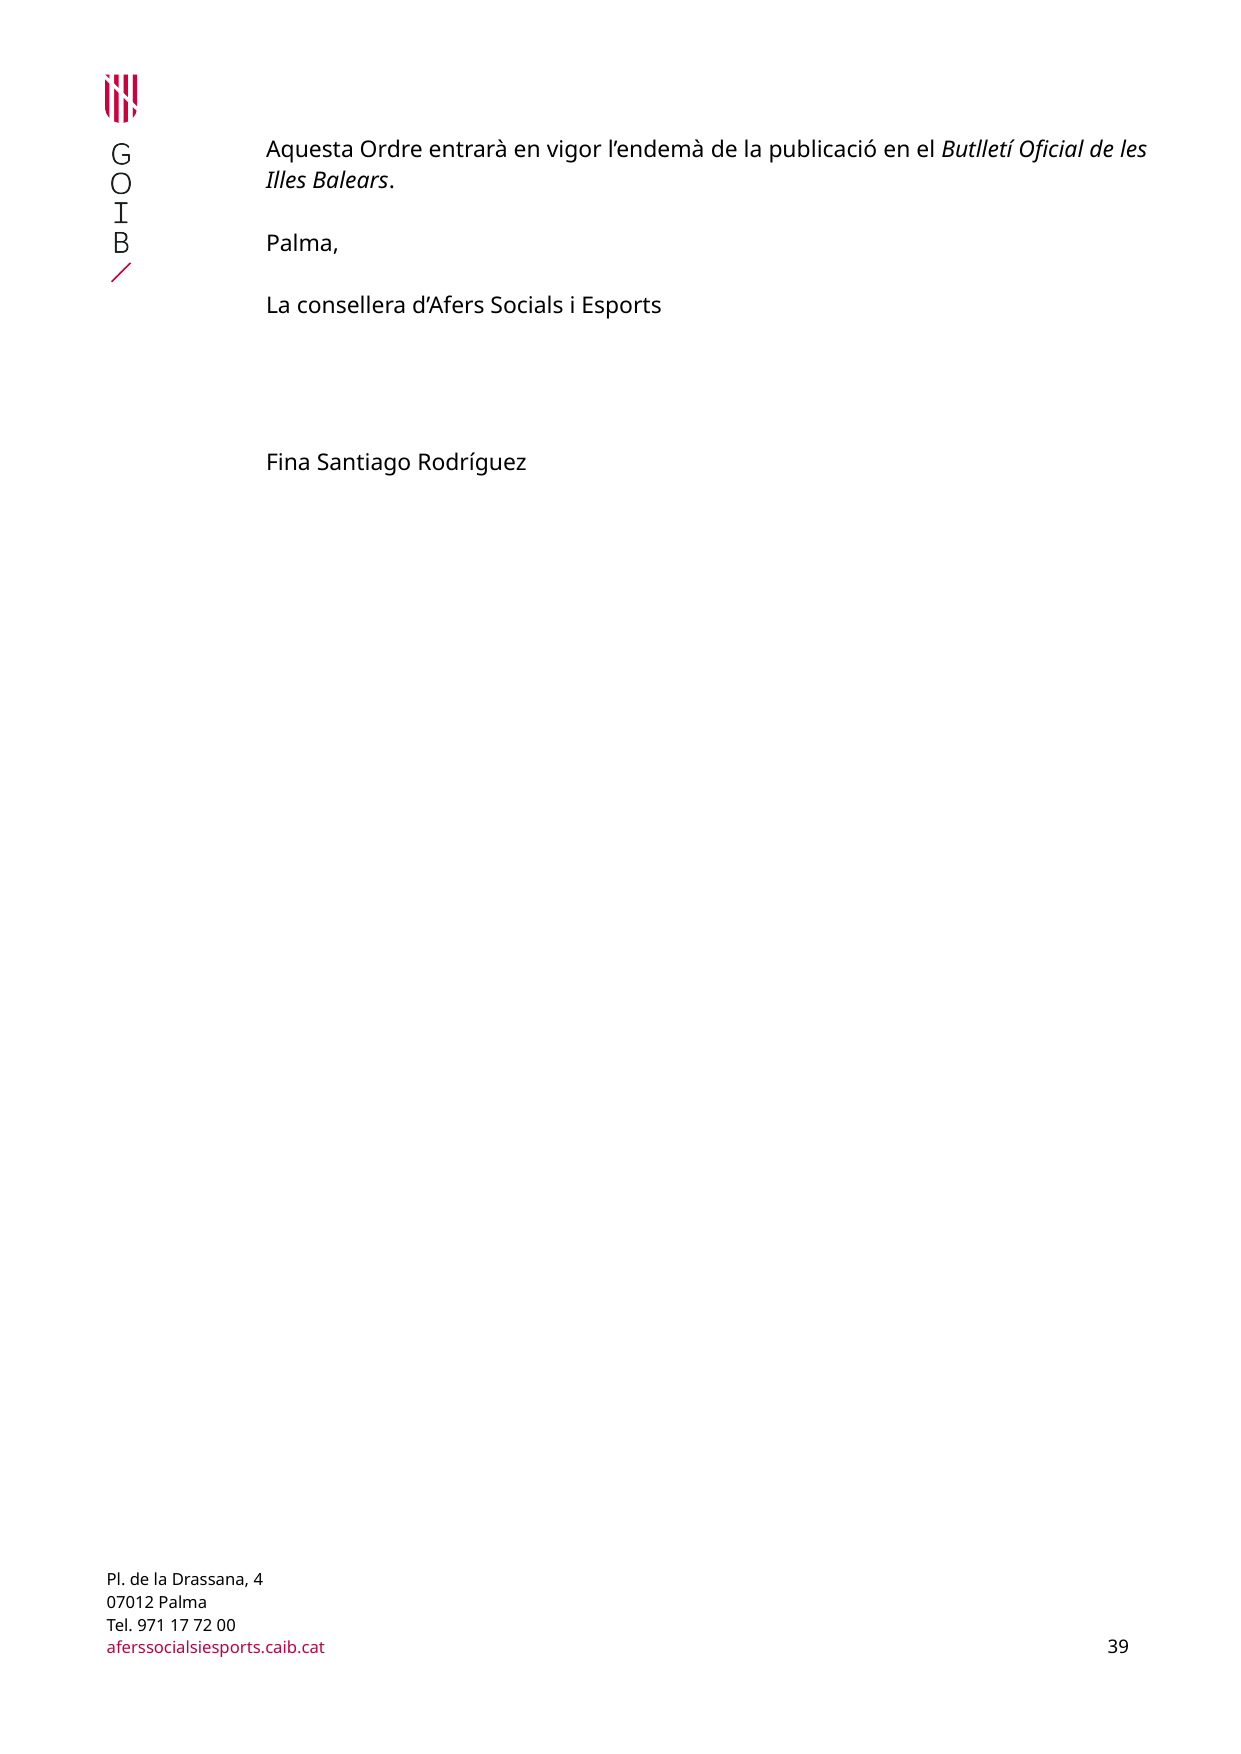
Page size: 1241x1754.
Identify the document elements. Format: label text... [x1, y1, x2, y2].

picture [76, 51, 166, 313]
text Aquesta Ordre entrarà en vigor l’endemà de la publicació en el Butlletí Oficial de les Illes Balears. [266, 133, 1152, 195]
text Palma, [266, 227, 1152, 258]
text Fina Santiago Rodríguez [266, 445, 1152, 477]
text La consellera d’Afers Socials i Esports [266, 289, 1152, 320]
